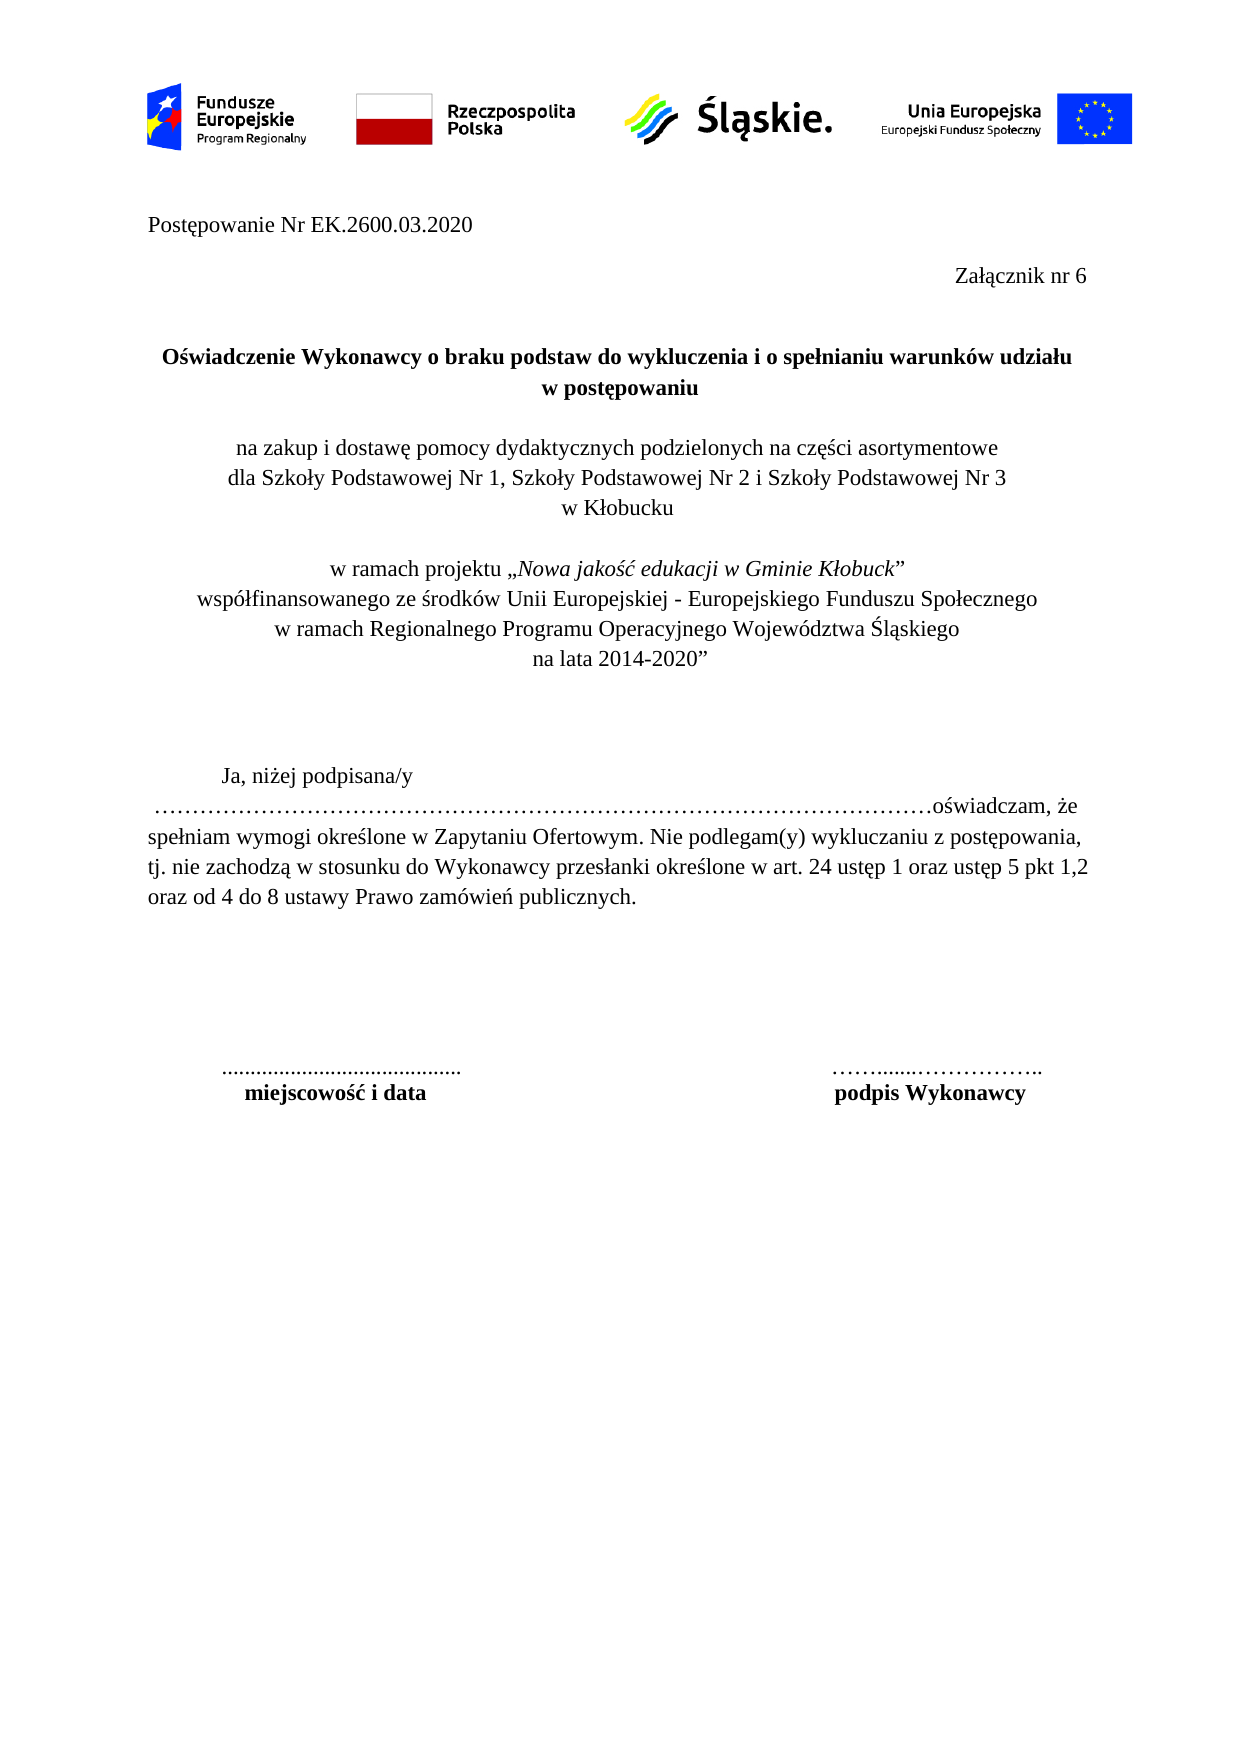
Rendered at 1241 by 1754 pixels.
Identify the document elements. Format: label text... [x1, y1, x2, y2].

text na zakup i dostawę pomocy dydaktycznych podzielonych na części asortymentowe [148, 377, 1093, 404]
text dla Szkoły Podstawowej Nr 1, Szkoły Podstawowej Nr 2 i Szkoły Podstawowej Nr 3 w Kłobucku w ramach projektu „Nowa jakość edukacji w Gminie Kłobuck” współfinansowanego ze środków Unii Europejskiej - Europejskiego Funduszu Społecznego w ramach Regionalnego Programu Operacyjnego Województwa Śląskiego na lata 2014-2020” [148, 408, 1093, 615]
text Oświadczenie Wykonawcy o braku podstaw do wykluczenia i o spełnianiu warunków udziału w postępowaniu [148, 287, 1093, 373]
text Ja, niżej podpisana/y …………………………………………………………………………………………oświadczam, że spełniam wymogi określone w Zapytaniu Ofertowym. Nie podlegam(y) wykluczaniu z postępowania, tj. nie zachodzą w stosunku do Wykonawcy przesłanki określone w art. 24 ustęp 1 oraz ustęp 5 pkt 1,2 oraz od 4 do 8 ustawy Prawo zamówień publicznych. [148, 706, 1093, 853]
text miejscowość i data podpis Wykonawcy [148, 1023, 1093, 1049]
text Załącznik nr 6 [148, 206, 1093, 232]
text .......................................... …….......…………….. [148, 996, 1093, 1023]
text Postępowanie Nr EK.2600.03.2020 [148, 154, 1093, 181]
picture [169, 82, 1149, 151]
